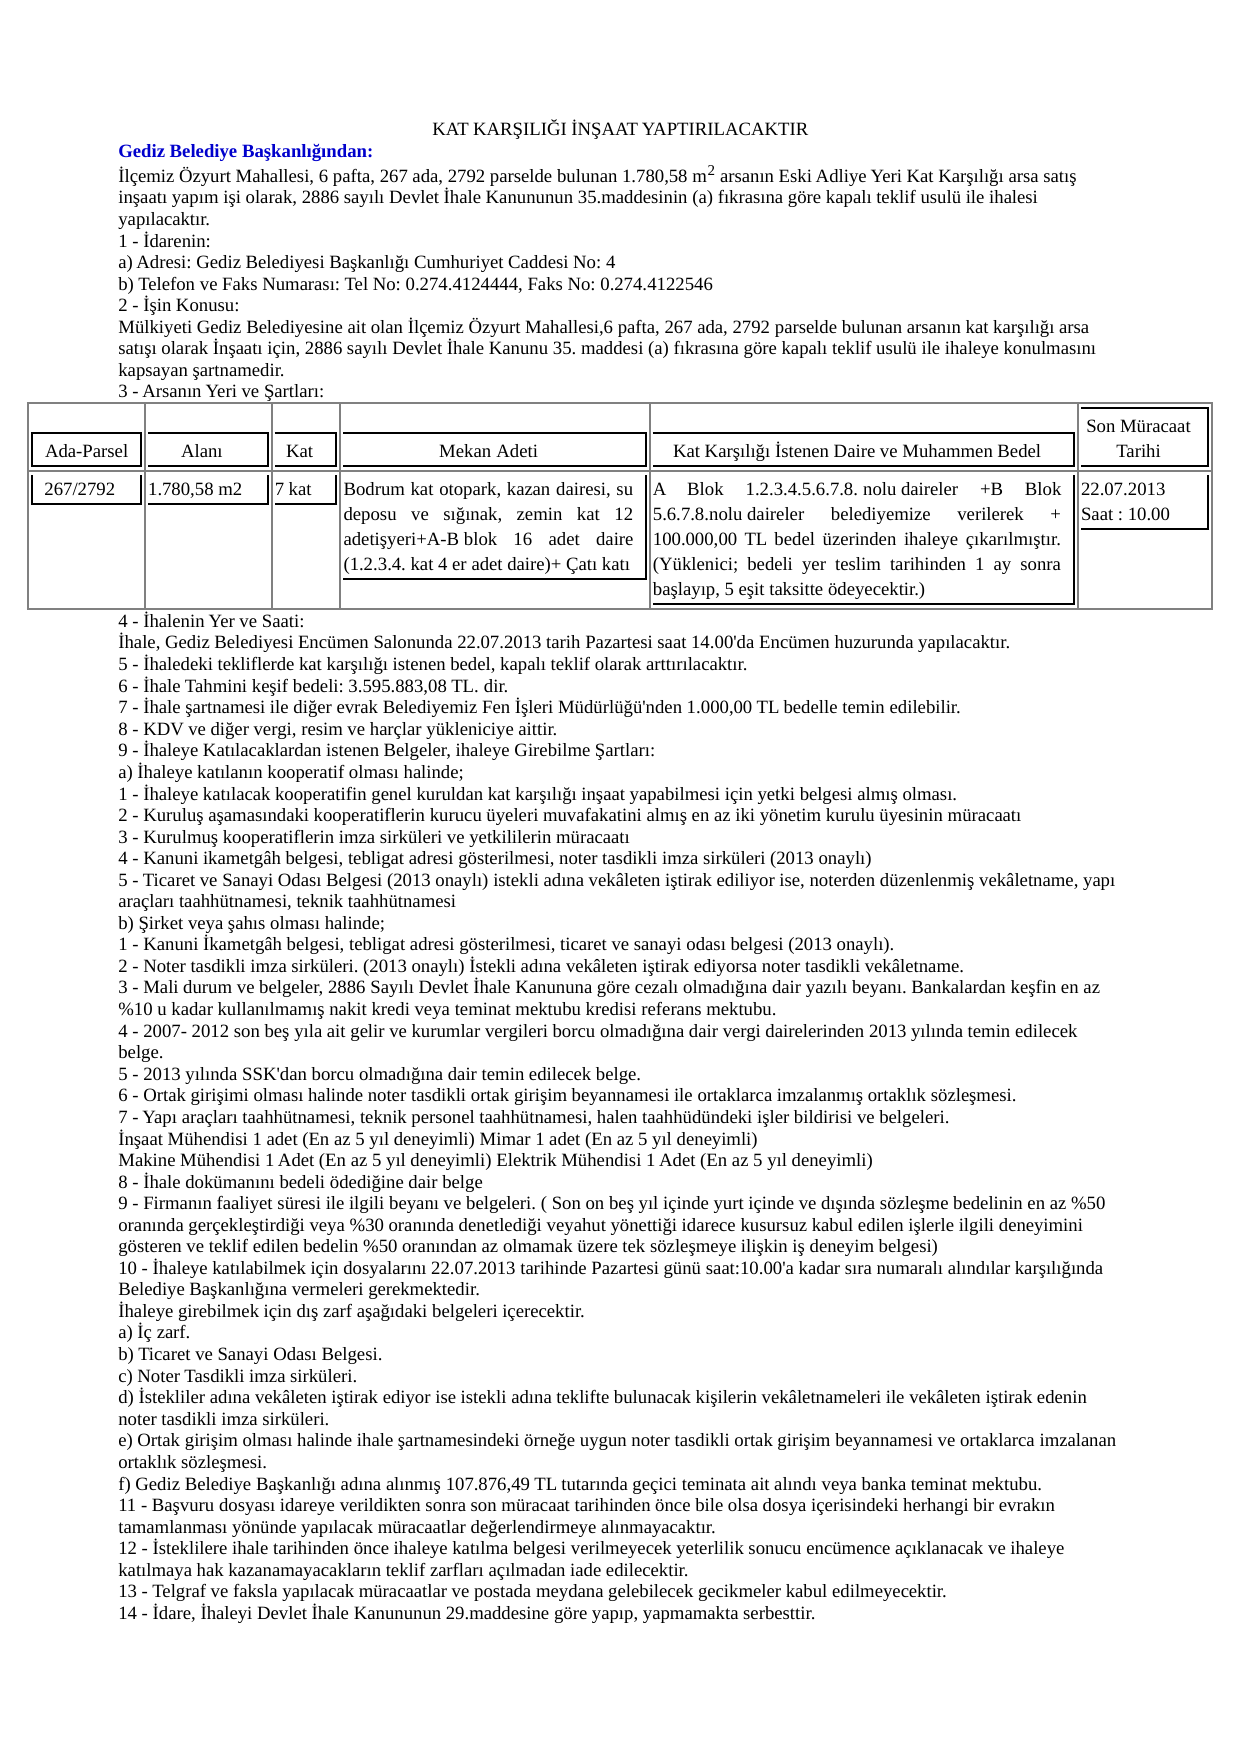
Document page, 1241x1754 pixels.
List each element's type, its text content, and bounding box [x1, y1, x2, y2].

table_cell 267/2792 [29, 472, 144, 608]
table_cell Bodrum kat otopark, kazan dairesi, su deposu ve sığınak, zemin kat 12 adetişyeri+A-B blok 16 adet daire (1.2.3.4. kat 4 er adet daire)+ Çatı katı [341, 472, 649, 608]
text İlçemiz Özyurt Mahallesi, 6 pafta, 267 ada, 2792 parselde bulunan 1.780,58 m2 arsanın Eski Adliye Yeri Kat Karşılığı arsa satış inşaatı yapım işi olarak, 2886 sayılı Devlet İhale Kanununun 35.maddesinin (a) fıkrasına göre kapalı teklif usulü ile ihalesi yapılacaktır. [118, 161, 1122, 229]
text f) Gediz Belediye Başkanlığı adına alınmış 107.876,49 TL tutarında geçici teminata ait alındı veya banka teminat mektubu. [118, 1472, 1122, 1494]
text 5 - Ticaret ve Sanayi Odası Belgesi (2013 onaylı) istekli adına vekâleten iştirak ediliyor ise, noterden düzenlenmiş vekâletname, yapı araçları taahhütnamesi, teknik taahhütnamesi [118, 869, 1122, 912]
text 7 - Yapı araçları taahhütnamesi, teknik personel taahhütnamesi, halen taahhüdündeki işler bildirisi ve belgeleri. [118, 1106, 1122, 1127]
text Makine Mühendisi 1 Adet (En az 5 yıl deneyimli) Elektrik Mühendisi 1 Adet (En az 5 yıl deneyimli) [118, 1149, 1122, 1171]
text 4 - İhalenin Yer ve Saati: [118, 610, 1122, 631]
text 12 - İsteklilere ihale tarihinden önce ihaleye katılma belgesi verilmeyecek yeterlilik sonucu encümence açıklanacak ve ihaleye katılmaya hak kazanamayacakların teklif zarfları açılmadan iade edilecektir. [118, 1537, 1122, 1580]
text a) İç zarf. [118, 1321, 1122, 1343]
text 6 - İhale Tahmini keşif bedeli: 3.595.883,08 TL. dir. [118, 674, 1122, 696]
text 2 - Noter tasdikli imza sirküleri. (2013 onaylı) İstekli adına vekâleten iştirak ediyorsa noter tasdikli vekâletname. [118, 955, 1122, 976]
text d) İstekliler adına vekâleten iştirak ediyor ise istekli adına teklifte bulunacak kişilerin vekâletnameleri ile vekâleten iştirak edenin noter tasdikli imza sirküleri. [118, 1386, 1122, 1429]
table_cell A Blok 1.2.3.4.5.6.7.8. nolu daireler +B Blok 5.6.7.8.nolu daireler belediyemize verilerek + 100.000,00 TL bedel üzerinden ihaleye çıkarılmıştır. (Yüklenici; bedeli yer teslim tarihinden 1 ay sonra başlayıp, 5 eşit taksitte ödeyecektir.) [651, 472, 1077, 608]
text 1 - Kanuni İkametgâh belgesi, tebligat adresi gösterilmesi, ticaret ve sanayi odası belgesi (2013 onaylı). [118, 933, 1122, 955]
text İhaleye girebilmek için dış zarf aşağıdaki belgeleri içerecektir. [118, 1300, 1122, 1321]
text 2 - İşin Konusu: [118, 294, 1122, 316]
text e) Ortak girişim olması halinde ihale şartnamesindeki örneğe uygun noter tasdikli ortak girişim beyannamesi ve ortaklarca imzalanan ortaklık sözleşmesi. [118, 1429, 1122, 1472]
text 10 - İhaleye katılabilmek için dosyalarını 22.07.2013 tarihinde Pazartesi günü saat:10.00'a kadar sıra numaralı alındılar karşılığında Belediye Başkanlığına vermeleri gerekmektedir. [118, 1257, 1122, 1300]
text a) Adresi: Gediz Belediyesi Başkanlığı Cumhuriyet Caddesi No: 4 [118, 251, 1122, 273]
text İnşaat Mühendisi 1 adet (En az 5 yıl deneyimli) Mimar 1 adet (En az 5 yıl deneyimli) [118, 1127, 1122, 1149]
table_cell 7 kat [273, 472, 339, 608]
text İhale, Gediz Belediyesi Encümen Salonunda 22.07.2013 tarih Pazartesi saat 14.00'da Encümen huzurunda yapılacaktır. [118, 631, 1122, 653]
text Gediz Belediye Başkanlığından: [118, 140, 1122, 161]
text KAT KARŞILIĞI İNŞAAT YAPTIRILACAKTIR [118, 118, 1122, 140]
text 9 - Firmanın faaliyet süresi ile ilgili beyanı ve belgeleri. ( Son on beş yıl içinde yurt içinde ve dışında sözleşme bedelinin en az %50 oranında gerçekleştirdiği veya %30 oranında denetlediği veyahut yönettiği idarece kusursuz kabul edilen işlerle ilgili deneyimini gösteren ve teklif edilen bedelin %50 oranından az olmamak üzere tek sözleşmeye ilişkin iş deneyim belgesi) [118, 1192, 1122, 1257]
text b) Telefon ve Faks Numarası: Tel No: 0.274.4124444, Faks No: 0.274.4122546 [118, 273, 1122, 294]
text b) Ticaret ve Sanayi Odası Belgesi. [118, 1343, 1122, 1364]
text a) İhaleye katılanın kooperatif olması halinde; [118, 761, 1122, 782]
text 4 - Kanuni ikametgâh belgesi, tebligat adresi gösterilmesi, noter tasdikli imza sirküleri (2013 onaylı) [118, 847, 1122, 869]
text 3 - Mali durum ve belgeler, 2886 Sayılı Devlet İhale Kanununa göre cezalı olmadığına dair yazılı beyanı. Bankalardan keşfin en az %10 u kadar kullanılmamış nakit kredi veya teminat mektubu kredisi referans mektubu. [118, 976, 1122, 1019]
text 3 - Arsanın Yeri ve Şartları: [118, 380, 1122, 402]
table_header Ada-Parsel [29, 404, 144, 470]
table_cell 22.07.2013 Saat : 10.00 [1079, 472, 1211, 608]
text 2 - Kuruluş aşamasındaki kooperatiflerin kurucu üyeleri muvafakatini almış en az iki yönetim kurulu üyesinin müracaatı [118, 804, 1122, 826]
text 1 - İdarenin: [118, 229, 1122, 251]
table_cell 1.780,58 m2 [146, 472, 271, 608]
text 8 - KDV ve diğer vergi, resim ve harçlar yükleniciye aittir. [118, 718, 1122, 739]
table_header Kat [273, 404, 339, 470]
text 3 - Kurulmuş kooperatiflerin imza sirküleri ve yetkililerin müracaatı [118, 826, 1122, 847]
text 9 - İhaleye Katılacaklardan istenen Belgeler, ihaleye Girebilme Şartları: [118, 739, 1122, 761]
table_header Son Müracaat Tarihi [1079, 404, 1211, 470]
text 11 - Başvuru dosyası idareye verildikten sonra son müracaat tarihinden önce bile olsa dosya içerisindeki herhangi bir evrakın tamamlanması yönünde yapılacak müracaatlar değerlendirmeye alınmayacaktır. [118, 1494, 1122, 1537]
table_header Alanı [146, 404, 271, 470]
text Mülkiyeti Gediz Belediyesine ait olan İlçemiz Özyurt Mahallesi,6 pafta, 267 ada, 2792 parselde bulunan arsanın kat karşılığı arsa satışı olarak İnşaatı için, 2886 sayılı Devlet İhale Kanunu 35. maddesi (a) fıkrasına göre kapalı teklif usulü ile ihaleye konulmasını kapsayan şartnamedir. [118, 316, 1122, 380]
text 13 - Telgraf ve faksla yapılacak müracaatlar ve postada meydana gelebilecek gecikmeler kabul edilmeyecektir. [118, 1580, 1122, 1602]
text 5 - 2013 yılında SSK'dan borcu olmadığına dair temin edilecek belge. [118, 1063, 1122, 1084]
text 1 - İhaleye katılacak kooperatifin genel kuruldan kat karşılığı inşaat yapabilmesi için yetki belgesi almış olması. [118, 782, 1122, 804]
text b) Şirket veya şahıs olması halinde; [118, 912, 1122, 933]
text c) Noter Tasdikli imza sirküleri. [118, 1364, 1122, 1386]
text 14 - İdare, İhaleyi Devlet İhale Kanununun 29.maddesine göre yapıp, yapmamakta serbesttir. [118, 1602, 1122, 1623]
text 7 - İhale şartnamesi ile diğer evrak Belediyemiz Fen İşleri Müdürlüğü'nden 1.000,00 TL bedelle temin edilebilir. [118, 696, 1122, 718]
table_header Kat Karşılığı İstenen Daire ve Muhammen Bedel [651, 404, 1077, 470]
text 6 - Ortak girişimi olması halinde noter tasdikli ortak girişim beyannamesi ile ortaklarca imzalanmış ortaklık sözleşmesi. [118, 1084, 1122, 1106]
table_header Mekan Adeti [341, 404, 649, 470]
text 8 - İhale dokümanını bedeli ödediğine dair belge [118, 1171, 1122, 1192]
text 4 - 2007- 2012 son beş yıla ait gelir ve kurumlar vergileri borcu olmadığına dair vergi dairelerinden 2013 yılında temin edilecek belge. [118, 1019, 1122, 1063]
text 5 - İhaledeki tekliflerde kat karşılığı istenen bedel, kapalı teklif olarak arttırılacaktır. [118, 653, 1122, 674]
